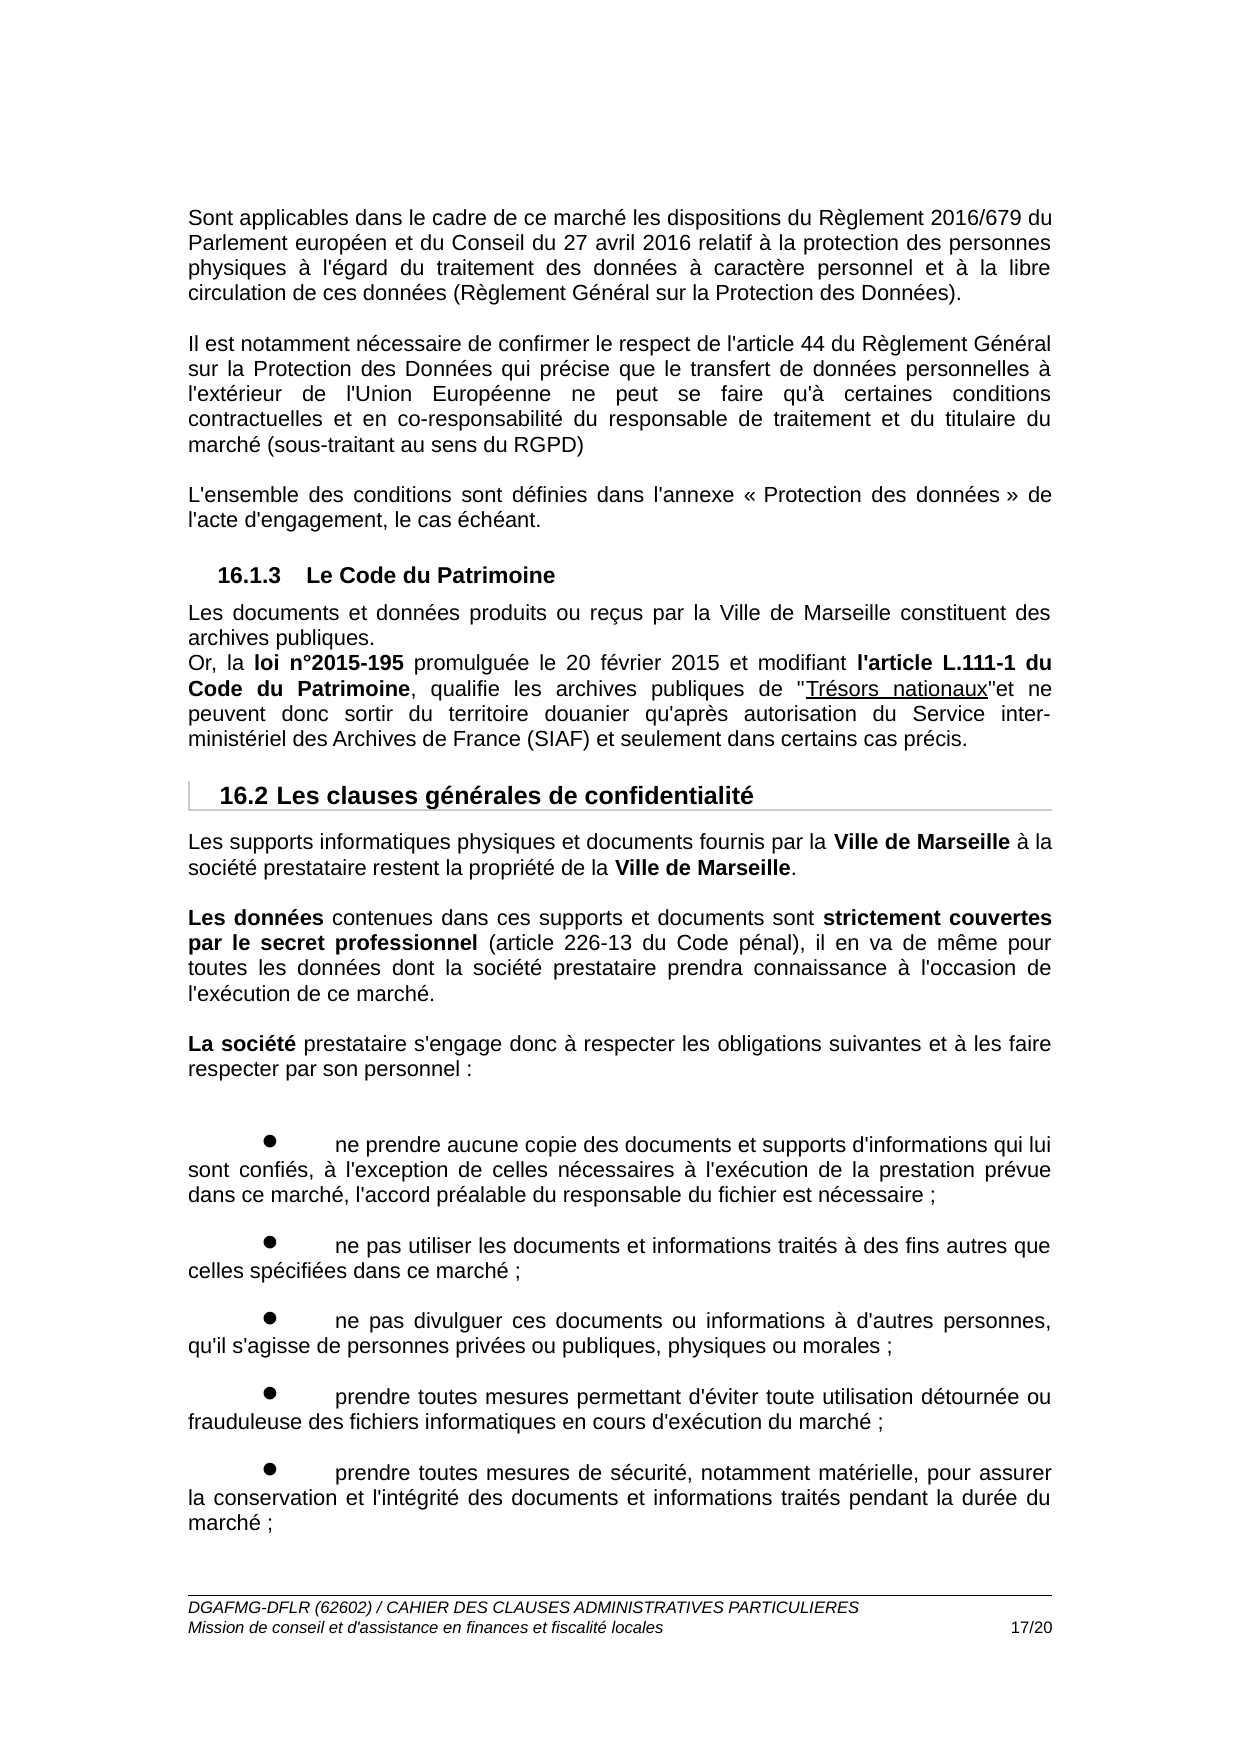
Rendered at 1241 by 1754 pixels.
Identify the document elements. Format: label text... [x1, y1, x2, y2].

text Sont applicables dans le cadre de ce marché les dispositions du Règlement 2016/679 du Parlement européen et du Conseil du 27 avril 2016 relatif à la protection des personnes physiques à l'égard du traitement des données à caractère personnel et à la libre circulation de ces données (Règlement Général sur la Protection des Données). [188, 204, 1052, 305]
list prendre toutes mesures permettant d'éviter toute utilisation détournée ou frauduleuse des fichiers informatiques en cours d'exécution du marché ; [188, 1384, 1052, 1434]
text Or, la loi n°2015-195 promulguée le 20 février 2015 et modifiant l'article L.111-1 du Code du Patrimoine, qualifie les archives publiques de "Trésors nationaux"et ne peuvent donc sortir du territoire douanier qu'après autorisation du Service inter-ministériel des Archives de France (SIAF) et seulement dans certains cas précis. [188, 650, 1052, 751]
text La société prestataire s'engage donc à respecter les obligations suivantes et à les faire respecter par son personnel : [188, 1031, 1052, 1081]
text Il est notamment nécessaire de confirmer le respect de l'article 44 du Règlement Général sur la Protection des Données qui précise que le transfert de données personnelles à l'extérieur de l'Union Européenne ne peut se faire qu'à certaines conditions contractuelles et en co-responsabilité du responsable de traitement et du titulaire du marché (sous-traitant au sens du RGPD) [188, 331, 1052, 457]
subtitle Les clauses générales de confidentialité [190, 781, 1052, 809]
text L'ensemble des conditions sont définies dans l'annexe « Protection des données » de l'acte d'engagement, le cas échéant. [188, 482, 1052, 532]
subtitle Le Code du Patrimoine [188, 562, 1052, 588]
text Les documents et données produits ou reçus par la Ville de Marseille constituent des archives publiques. [188, 600, 1052, 650]
text Les supports informatiques physiques et documents fournis par la Ville de Marseille à la société prestataire restent la propriété de la Ville de Marseille. [188, 829, 1052, 879]
list ne pas divulguer ces documents ou informations à d'autres personnes, qu'il s'agisse de personnes privées ou publiques, physiques ou morales ; [188, 1308, 1052, 1358]
list ne pas utiliser les documents et informations traités à des fins autres que celles spécifiées dans ce marché ; [188, 1232, 1052, 1283]
text Les données contenues dans ces supports et documents sont strictement couvertes par le secret professionnel (article 226-13 du Code pénal), il en va de même pour toutes les données dont la société prestataire prendra connaissance à l'occasion de l'exécution de ce marché. [188, 905, 1052, 1006]
list prendre toutes mesures de sécurité, notamment matérielle, pour assurer la conservation et l'intégrité des documents et informations traités pendant la durée du marché ; [188, 1459, 1052, 1535]
list ne prendre aucune copie des documents et supports d'informations qui lui sont confiés, à l'exception de celles nécessaires à l'exécution de la prestation prévue dans ce marché, l'accord préalable du responsable du fichier est nécessaire ; [188, 1132, 1052, 1207]
